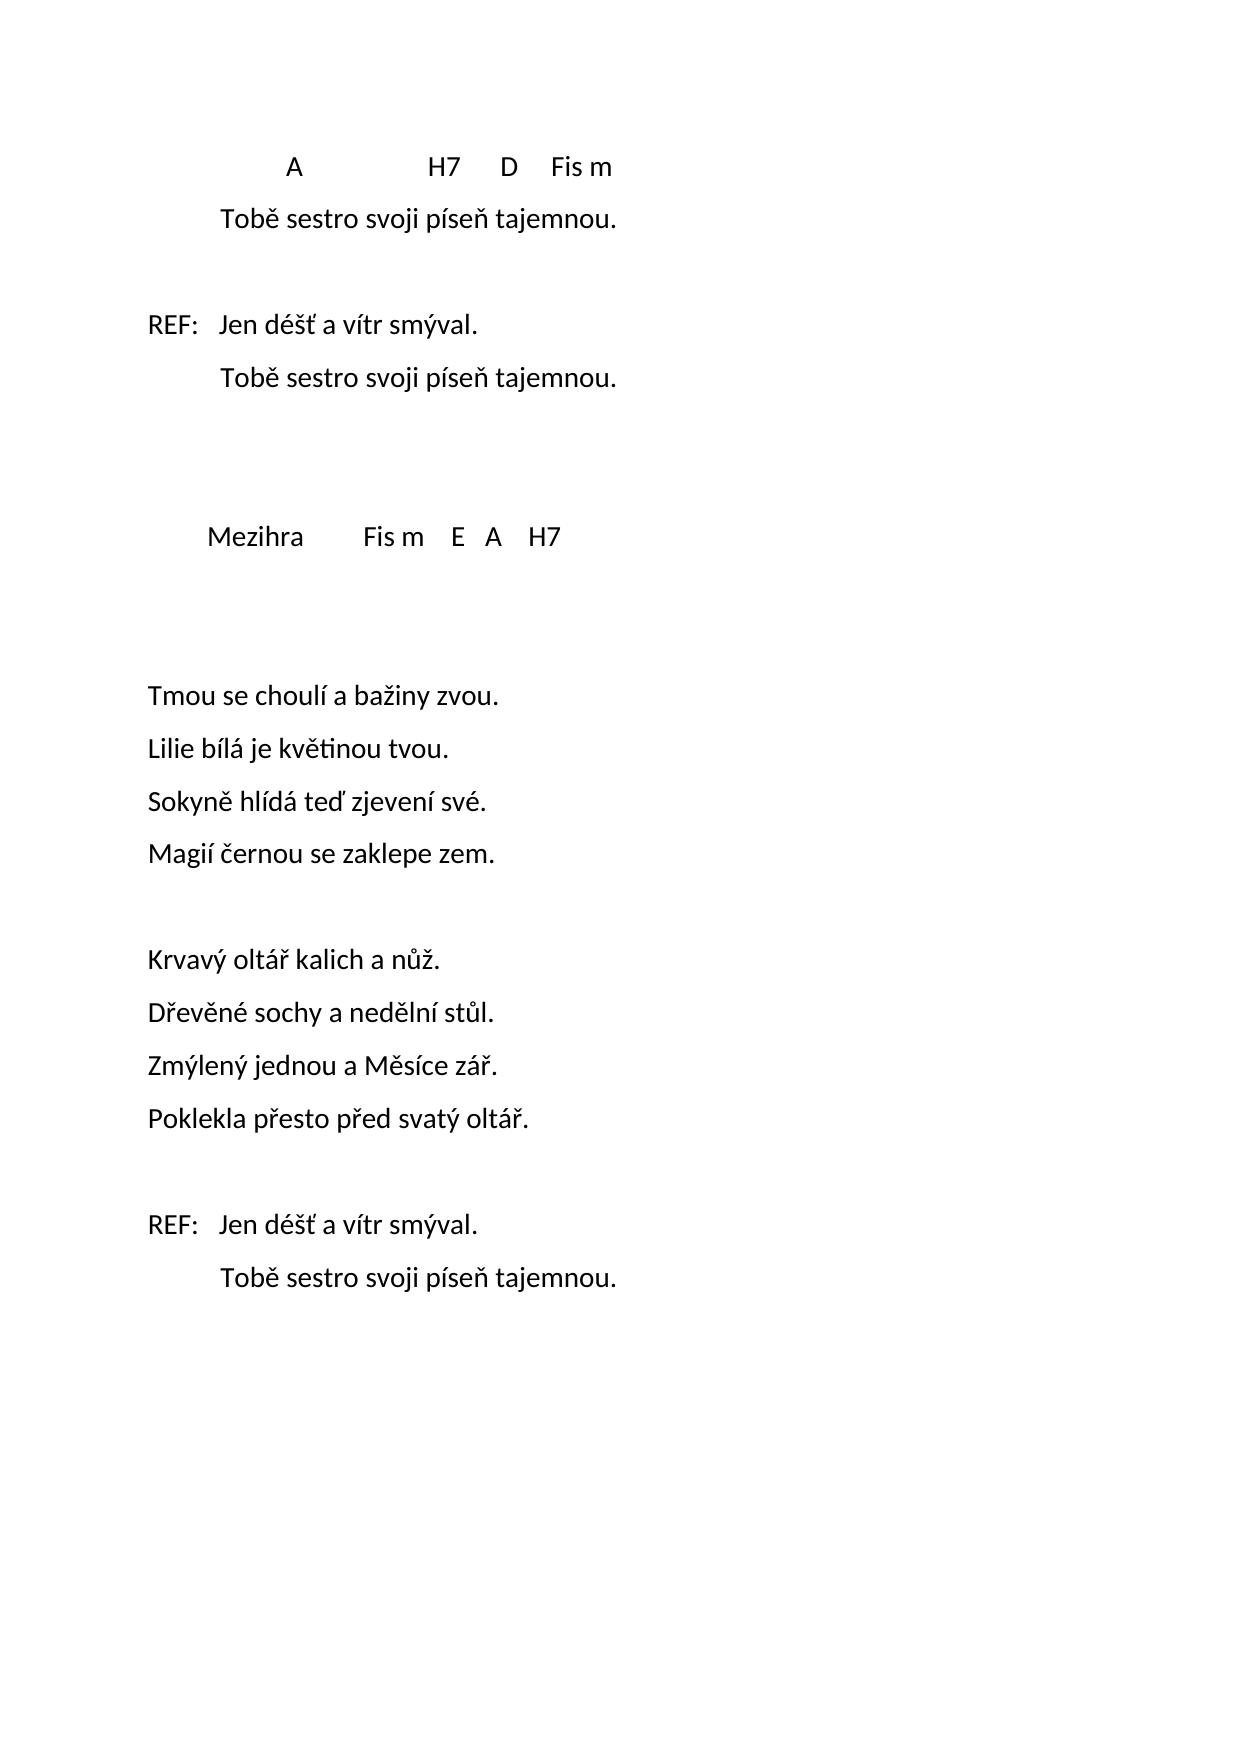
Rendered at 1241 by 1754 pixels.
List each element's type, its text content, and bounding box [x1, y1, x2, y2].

text Tmou se choulí a bažiny zvou. [148, 677, 1093, 712]
text Sokyně hlídá teď zjevení své. [148, 783, 1093, 818]
text Dřevěné sochy a nedělní stůl. [148, 994, 1093, 1030]
text Zmýlený jednou a Měsíce zář. [148, 1047, 1093, 1083]
text Tobě sestro svoji píseň tajemnou. [148, 201, 1093, 236]
text REF: Jen déšť a vítr smýval. [148, 306, 1093, 342]
text Mezihra Fis m E A H7 [148, 518, 1093, 554]
text Tobě sestro svoji píseň tajemnou. [148, 1259, 1093, 1294]
text Poklekla přesto před svatý oltář. [148, 1100, 1093, 1136]
text Krvavý oltář kalich a nůž. [148, 941, 1093, 977]
text A H7 D Fis m [148, 148, 1093, 183]
text Tobě sestro svoji píseň tajemnou. [148, 359, 1093, 395]
text Lilie bílá je květinou tvou. [148, 730, 1093, 765]
text REF: Jen déšť a vítr smýval. [148, 1206, 1093, 1242]
text Magií černou se zaklepe zem. [148, 836, 1093, 871]
